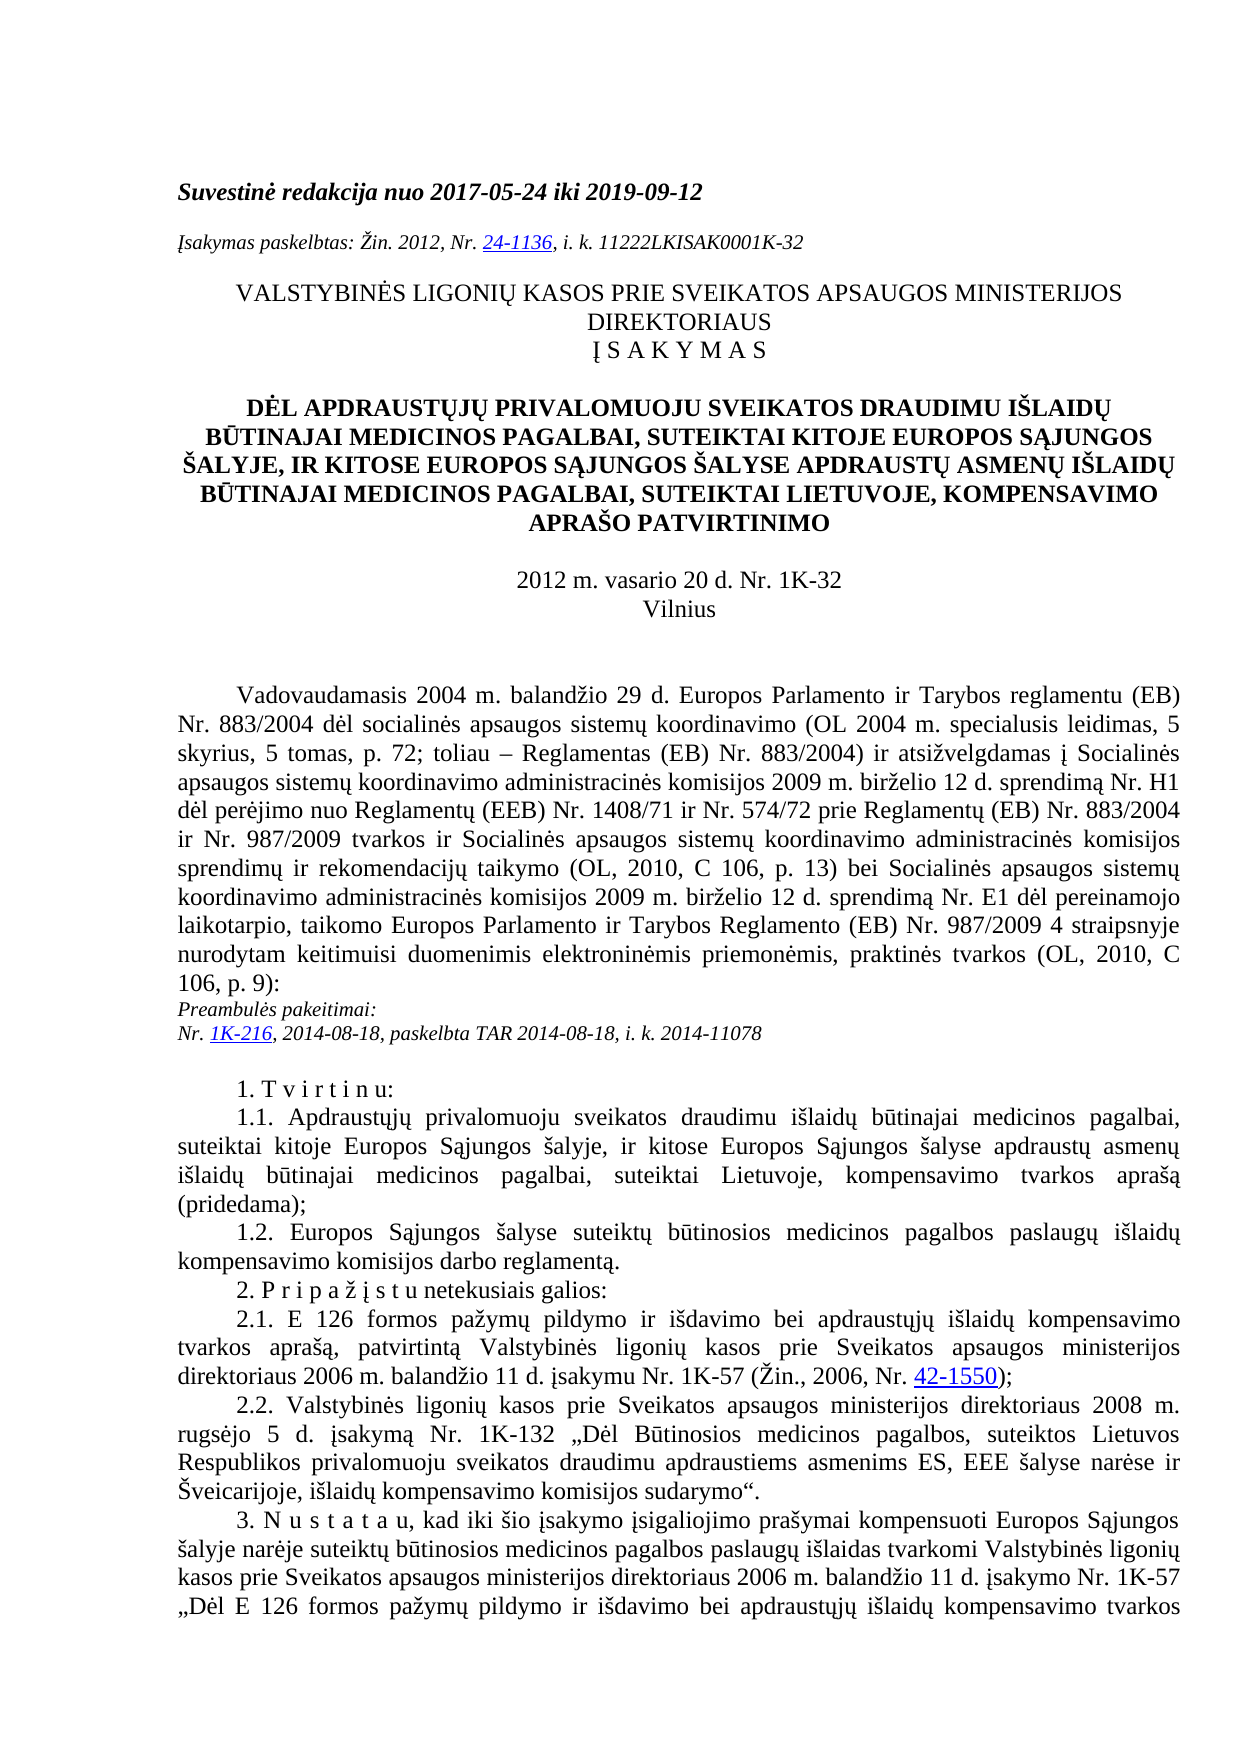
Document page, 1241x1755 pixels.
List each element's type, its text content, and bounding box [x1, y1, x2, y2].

text 1.2. Europos Sąjungos šalyse suteiktų būtinosios medicinos pagalbos paslaugų išlaidų kompensavimo komisijos darbo reglamentą. [177, 1217, 1181, 1275]
text Vadovaudamasis 2004 m. balandžio 29 d. Europos Parlamento ir Tarybos reglamentu (EB) Nr. 883/2004 dėl socialinės apsaugos sistemų koordinavimo (OL 2004 m. specialusis leidimas, 5 skyrius, 5 tomas, p. 72; toliau – Reglamentas (EB) Nr. 883/2004) ir atsižvelgdamas į Socialinės apsaugos sistemų koordinavimo administracinės komisijos 2009 m. birželio 12 d. sprendimą Nr. H1 dėl perėjimo nuo Reglamentų (EEB) Nr. 1408/71 ir Nr. 574/72 prie Reglamentų (EB) Nr. 883/2004 ir Nr. 987/2009 tvarkos ir Socialinės apsaugos sistemų koordinavimo administracinės komisijos sprendimų ir rekomendacijų taikymo (OL, 2010, C 106, p. 13) bei Socialinės apsaugos sistemų koordinavimo administracinės komisijos 2009 m. birželio 12 d. sprendimą Nr. E1 dėl pereinamojo laikotarpio, taikomo Europos Parlamento ir Tarybos Reglamento (EB) Nr. 987/2009 4 straipsnyje nurodytam keitimuisi duomenimis elektroninėmis priemonėmis, praktinės tvarkos (OL, 2010, C 106, p. 9): [177, 681, 1181, 997]
text Preambulės pakeitimai: [177, 997, 1181, 1021]
text 2.1. E 126 formos pažymų pildymo ir išdavimo bei apdraustųjų išlaidų kompensavimo tvarkos aprašą, patvirtintą Valstybinės ligonių kasos prie Sveikatos apsaugos ministerijos direktoriaus 2006 m. balandžio 11 d. įsakymu Nr. 1K-57 (Žin., 2006, Nr. 42-1550); [177, 1304, 1181, 1390]
text 2012 m. vasario 20 d. Nr. 1K-32 [177, 566, 1181, 594]
text Įsakymas paskelbtas: Žin. 2012, Nr. 24-1136, i. k. 11222LKISAK0001K-32 [177, 230, 1181, 254]
text 1.1. Apdraustųjų privalomuoju sveikatos draudimu išlaidų būtinajai medicinos pagalbai, suteiktai kitoje Europos Sąjungos šalyje, ir kitose Europos Sąjungos šalyse apdraustų asmenų išlaidų būtinajai medicinos pagalbai, suteiktai Lietuvoje, kompensavimo tvarkos aprašą (pridedama); [177, 1102, 1181, 1217]
text Nr. 1K-216, 2014-08-18, paskelbta TAR 2014-08-18, i. k. 2014-11078 [177, 1021, 1181, 1045]
text Į S A K Y M A S [177, 336, 1181, 364]
text 1. T v i r t i n u: [177, 1074, 1181, 1102]
text DĖL Apdraustųjų privalomuoju sveikatos draudimu išlaidų būtinajai medicinos pagalbai, SUTEIKTAI KITOJE Europos Sąjungos šalyJe, ir kitose europos sąjungos šalyse apdraustų asmenų išlaidų būtinajai medicinos pagalbai, SUTEIKTAI lietuvoje, kompensavimo aprašo PAtvirtinimO [177, 393, 1181, 537]
text 2. P r i p a ž į s t u netekusiais galios: [177, 1275, 1181, 1304]
text Vilnius [177, 594, 1181, 623]
text VALSTYBINĖS LIGONIŲ KASOS PRIE SVEIKATOS APSAUGOS MINISTERIJOS DIREKTORIAUS [177, 278, 1181, 336]
text 3. N u s t a t a u, kad iki šio įsakymo įsigaliojimo prašymai kompensuoti Europos Sąjungos šalyje narėje suteiktų būtinosios medicinos pagalbos paslaugų išlaidas tvarkomi Valstybinės ligonių kasos prie Sveikatos apsaugos ministerijos direktoriaus 2006 m. balandžio 11 d. įsakymo Nr. 1K-57 „Dėl E 126 formos pažymų pildymo ir išdavimo bei apdraustųjų išlaidų kompensavimo tvarkos [177, 1505, 1181, 1620]
text 2.2. Valstybinės ligonių kasos prie Sveikatos apsaugos ministerijos direktoriaus 2008 m. rugsėjo 5 d. įsakymą Nr. 1K-132 „Dėl Būtinosios medicinos pagalbos, suteiktos Lietuvos Respublikos privalomuoju sveikatos draudimu apdraustiems asmenims ES, EEE šalyse narėse ir Šveicarijoje, išlaidų kompensavimo komisijos sudarymo“. [177, 1390, 1181, 1505]
text Suvestinė redakcija nuo 2017-05-24 iki 2019-09-12 [177, 177, 1181, 206]
